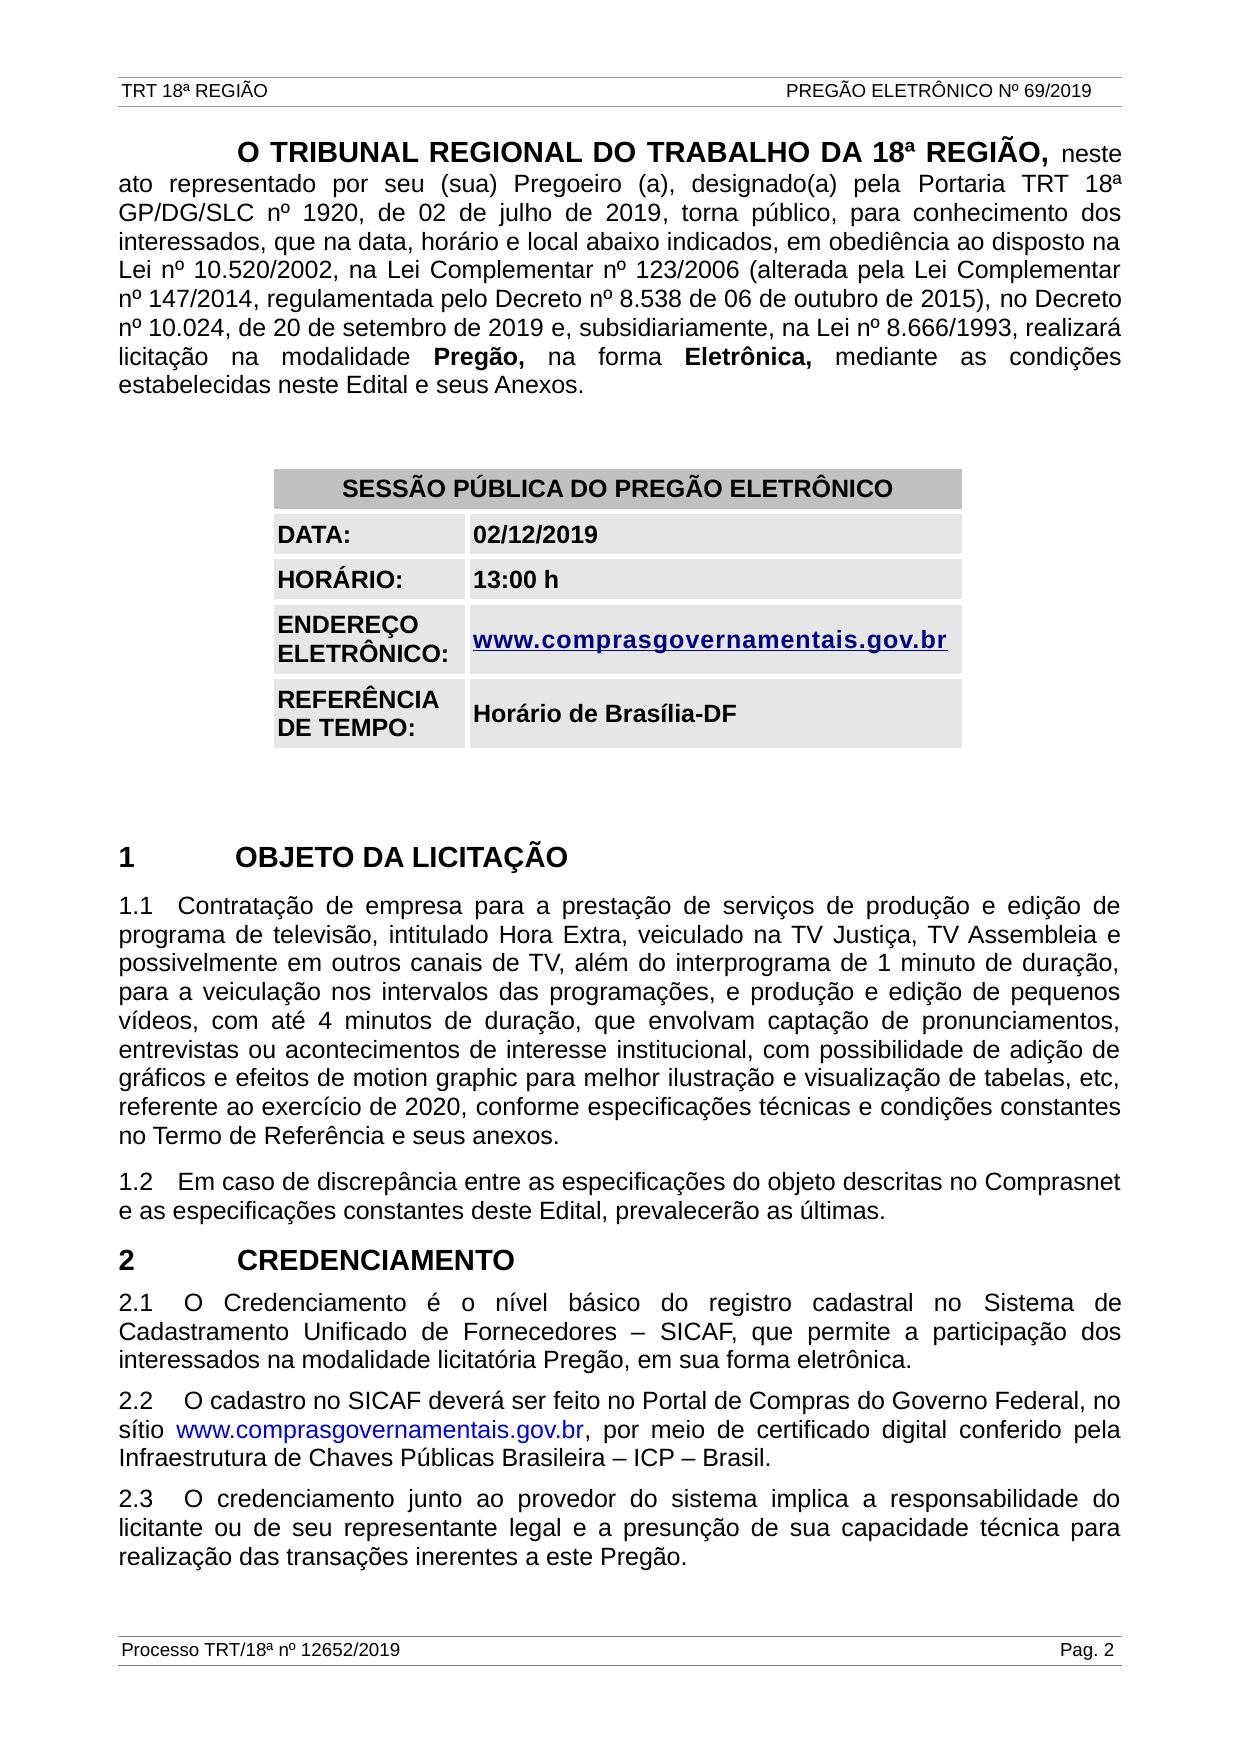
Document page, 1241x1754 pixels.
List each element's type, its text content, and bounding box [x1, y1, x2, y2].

text 2.3 O credenciamento junto ao provedor do sistema implica a responsabilidade do licitante ou de seu representante legal e a presunção de sua capacidade técnica para realização das transações inerentes a este Pregão. [118, 1484, 1122, 1570]
text O TRIBUNAL REGIONAL DO TRABALHO DA 18ª REGIÃO, neste ato representado por seu (sua) Pregoeiro (a), designado(a) pela Portaria TRT 18ª GP/DG/SLC nº 1920, de 02 de julho de 2019, torna público, para conhecimento dos interessados, que na data, horário e local abaixo indicados, em obediência ao disposto na Lei nº 10.520/2002, na Lei Complementar nº 123/2006 (alterada pela Lei Complementar nº 147/2014, regulamentada pelo Decreto nº 8.538 de 06 de outubro de 2015), no Decreto nº 10.024, de 20 de setembro de 2019 e, subsidiariamente, na Lei nº 8.666/1993, realizará licitação na modalidade Pregão, na forma Eletrônica, mediante as condições estabelecidas neste Edital e seus Anexos. [118, 136, 1122, 399]
table_header SESSÃO PÚBLICA DO PREGÃO ELETRÔNICO [274, 469, 962, 509]
text 2 CREDENCIAMENTO [118, 1243, 1122, 1276]
table_cell 13:00 h [470, 559, 962, 599]
table_cell Horário de Brasília-DF [470, 679, 962, 748]
text 1.1 Contratação de empresa para a prestação de serviços de produção e edição de programa de televisão, intitulado Hora Extra, veiculado na TV Justiça, TV Assembleia e possivelmente em outros canais de TV, além do interprograma de 1 minuto de duração, para a veiculação nos intervalos das programações, e produção e edição de pequenos vídeos, com até 4 minutos de duração, que envolvam captação de pronunciamentos, entrevistas ou acontecimentos de interesse institucional, com possibilidade de adição de gráficos e efeitos de motion graphic para melhor ilustração e visualização de tabelas, etc, referente ao exercício de 2020, conforme especificações técnicas e condições constantes no Termo de Referência e seus anexos. [118, 891, 1122, 1150]
table_cell HORÁRIO: [274, 559, 465, 599]
table_cell ENDEREÇO ELETRÔNICO: [274, 605, 465, 674]
text 1 OBJETO DA LICITAÇÃO [118, 840, 1122, 873]
table_cell www.comprasgovernamentais.gov.br [470, 605, 962, 674]
text 2.2 O cadastro no SICAF deverá ser feito no Portal de Compras do Governo Federal, no sítio www.comprasgovernamentais.gov.br, por meio de certificado digital conferido pela Infraestrutura de Chaves Públicas Brasileira – ICP – Brasil. [118, 1386, 1122, 1472]
table_cell 02/12/2019 [470, 514, 962, 554]
text 2.1 O Credenciamento é o nível básico do registro cadastral no Sistema de Cadastramento Unificado de Fornecedores – SICAF, que permite a participação dos interessados na modalidade licitatória Pregão, em sua forma eletrônica. [118, 1288, 1122, 1374]
table_cell REFERÊNCIA DE TEMPO: [274, 679, 465, 748]
text 1.2 Em caso de discrepância entre as especificações do objeto descritas no Comprasnet e as especificações constantes deste Edital, prevalecerão as últimas. [118, 1167, 1122, 1225]
table_cell DATA: [274, 514, 465, 554]
